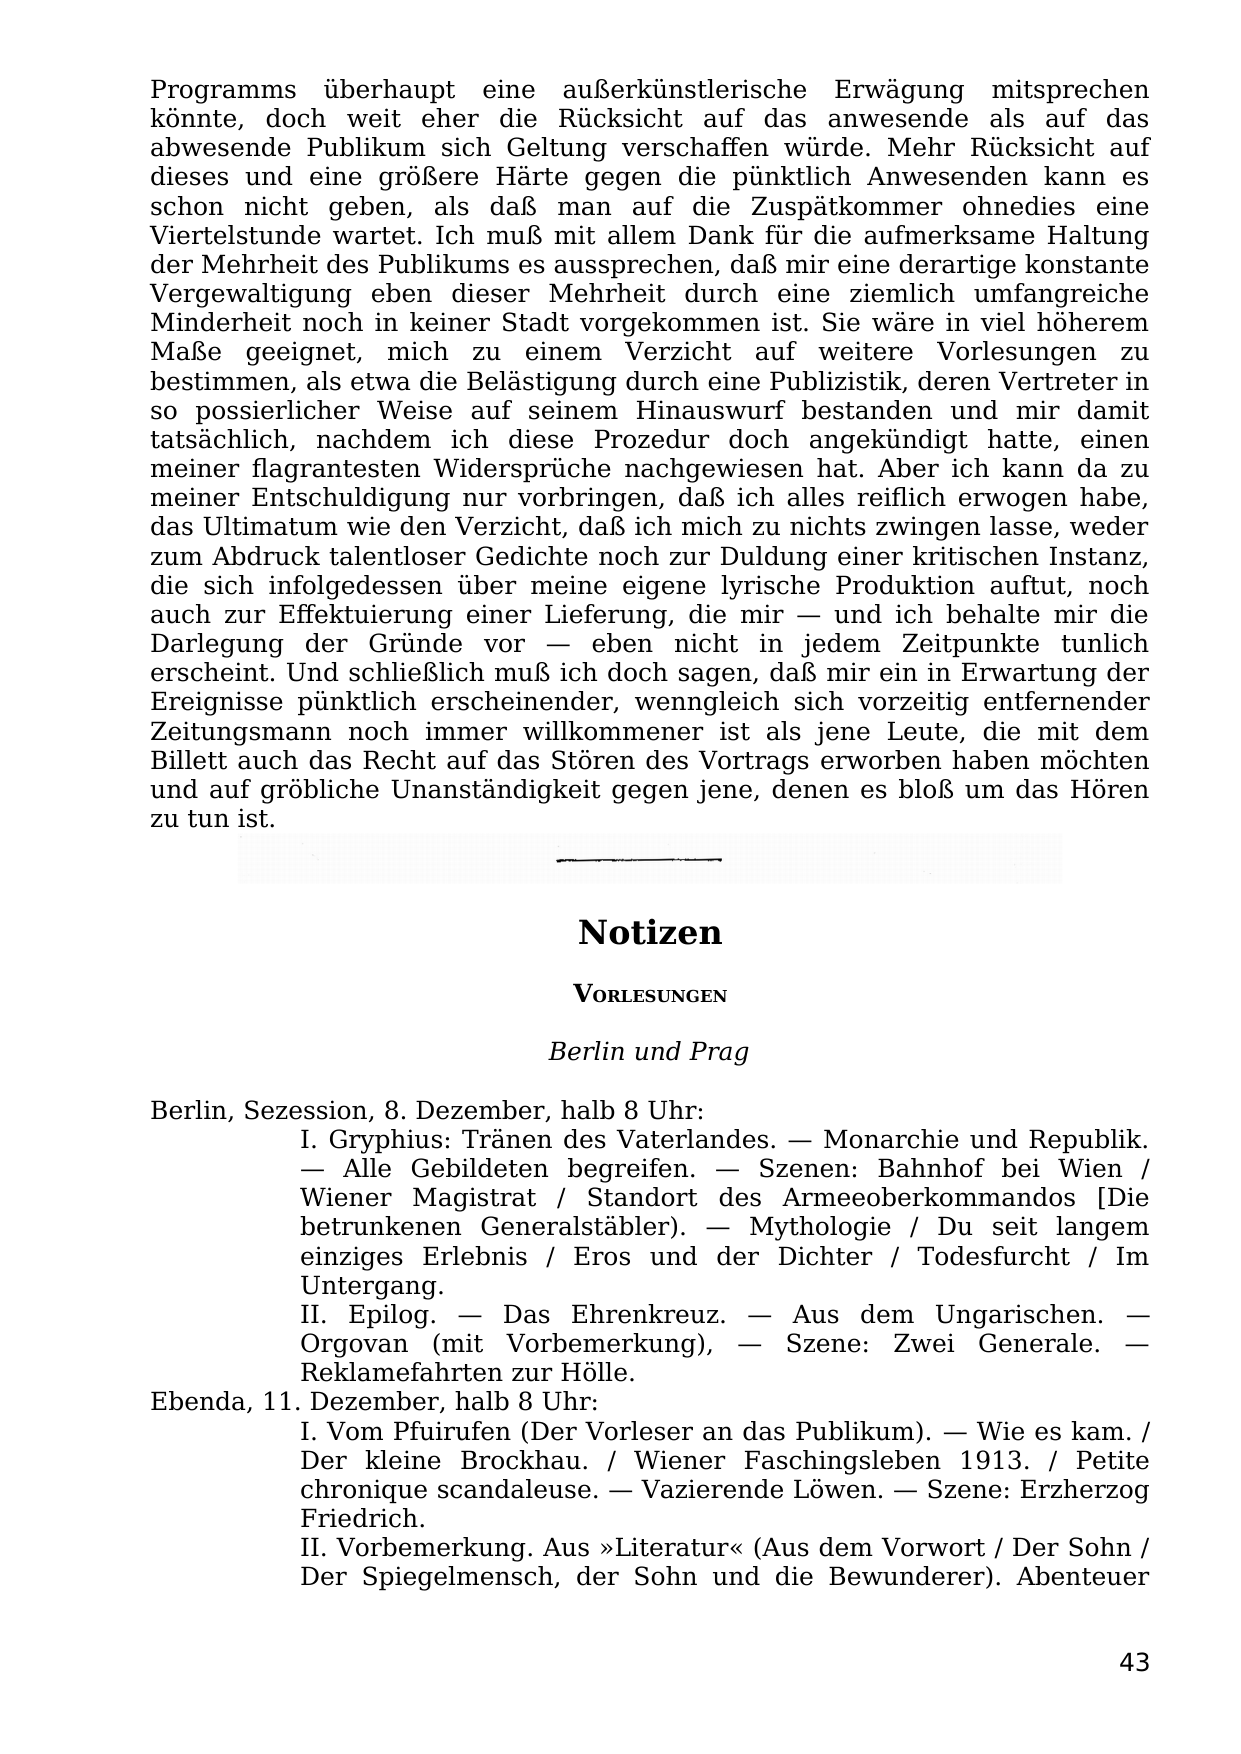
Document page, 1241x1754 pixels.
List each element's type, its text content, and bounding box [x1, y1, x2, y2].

text I. Vom Pfuirufen (Der Vorleser an das Publikum). — Wie es kam. / Der kleine Brockhau. / Wiener Faschingsleben 1913. / Petite chronique scandaleuse. — Vazierende Löwen. — Szene: Erzherzog Friedrich. [300, 1417, 1151, 1533]
text II. Epilog. — Das Ehrenkreuz. — Aus dem Ungarischen. — Orgovan (mit Vorbemerkung), — Szene: Zwei Generale. — Reklamefahrten zur Hölle. [300, 1300, 1151, 1387]
text Programms überhaupt eine außerkünstlerische Erwägung mitsprechen könnte, doch weit eher die Rücksicht auf das anwesende als auf das abwesende Publikum sich Geltung verschaffen würde. Mehr Rücksicht auf dieses und eine größere Härte gegen die pünktlich Anwesenden kann es schon nicht geben, als daß man auf die Zuspätkommer ohnedies eine Viertelstunde wartet. Ich muß mit allem Dank für die aufmerksame Haltung der Mehrheit des Publikums es aussprechen, daß mir eine derartige konstante Vergewaltigung eben dieser Mehrheit durch eine ziemlich umfangreiche Minderheit noch in keiner Stadt vorgekommen ist. Sie wäre in viel höherem Maße geeignet, mich zu einem Verzicht auf weitere Vorlesungen zu bestimmen, als etwa die Belästigung durch eine Publizistik, deren Vertreter in so possierlicher Weise auf seinem Hinauswurf bestanden und mir damit tatsächlich, nachdem ich diese Prozedur doch angekündigt hatte, einen meiner flagrantesten Widersprüche nachgewiesen hat. Aber ich kann da zu meiner Entschuldigung nur vorbringen, daß ich alles reiflich erwogen habe, das Ultimatum wie den Verzicht, daß ich mich zu nichts zwingen lasse, weder zum Abdruck talentloser Gedichte noch zur Duldung einer kritischen Instanz, die sich infolgedessen über meine eigene lyrische Produktion auftut, noch auch zur Effektuierung einer Lieferung, die mir — und ich behalte mir die Darlegung der Gründe vor — eben nicht in jedem Zeitpunkte tunlich erscheint. Und schließlich muß ich doch sagen, daß mir ein in Erwartung der Ereignisse pünktlich erscheinender, wenngleich sich vorzeitig entfernender Zeitungsmann noch immer willkommener ist als jene Leute, die mit dem Billett auch das Recht auf das Stören des Vortrags erworben haben möchten und auf gröbliche Unanständigkeit gegen jene, denen es bloß um das Hören zu tun ist. [150, 75, 1151, 833]
text II. Vorbemerkung. Aus »Literatur« (Aus dem Vorwort / Der Sohn / Der Spiegelmensch, der Sohn und die Bewunderer). Abenteuer [300, 1533, 1151, 1592]
text Vorlesungen [150, 952, 1151, 1008]
text Berlin, Sezession, 8. Dezember, halb 8 Uhr: [150, 1096, 1151, 1125]
text I. Gryphius: Tränen des Vaterlandes. — Monarchie und Republik. — Alle Gebildeten begreifen. — Szenen: Bahnhof bei Wien / Wiener Magistrat / Standort des Armeeoberkommandos [Die betrunkenen Generalstäbler). — Mythologie / Du seit langem einziges Erlebnis / Eros und der Dichter / Todesfurcht / Im Untergang. [300, 1125, 1151, 1300]
text Berlin und Prag [150, 1037, 1151, 1067]
text Notizen [150, 833, 1151, 952]
picture [237, 833, 1063, 884]
text Ebenda, 11. Dezember, halb 8 Uhr: [150, 1387, 1151, 1417]
